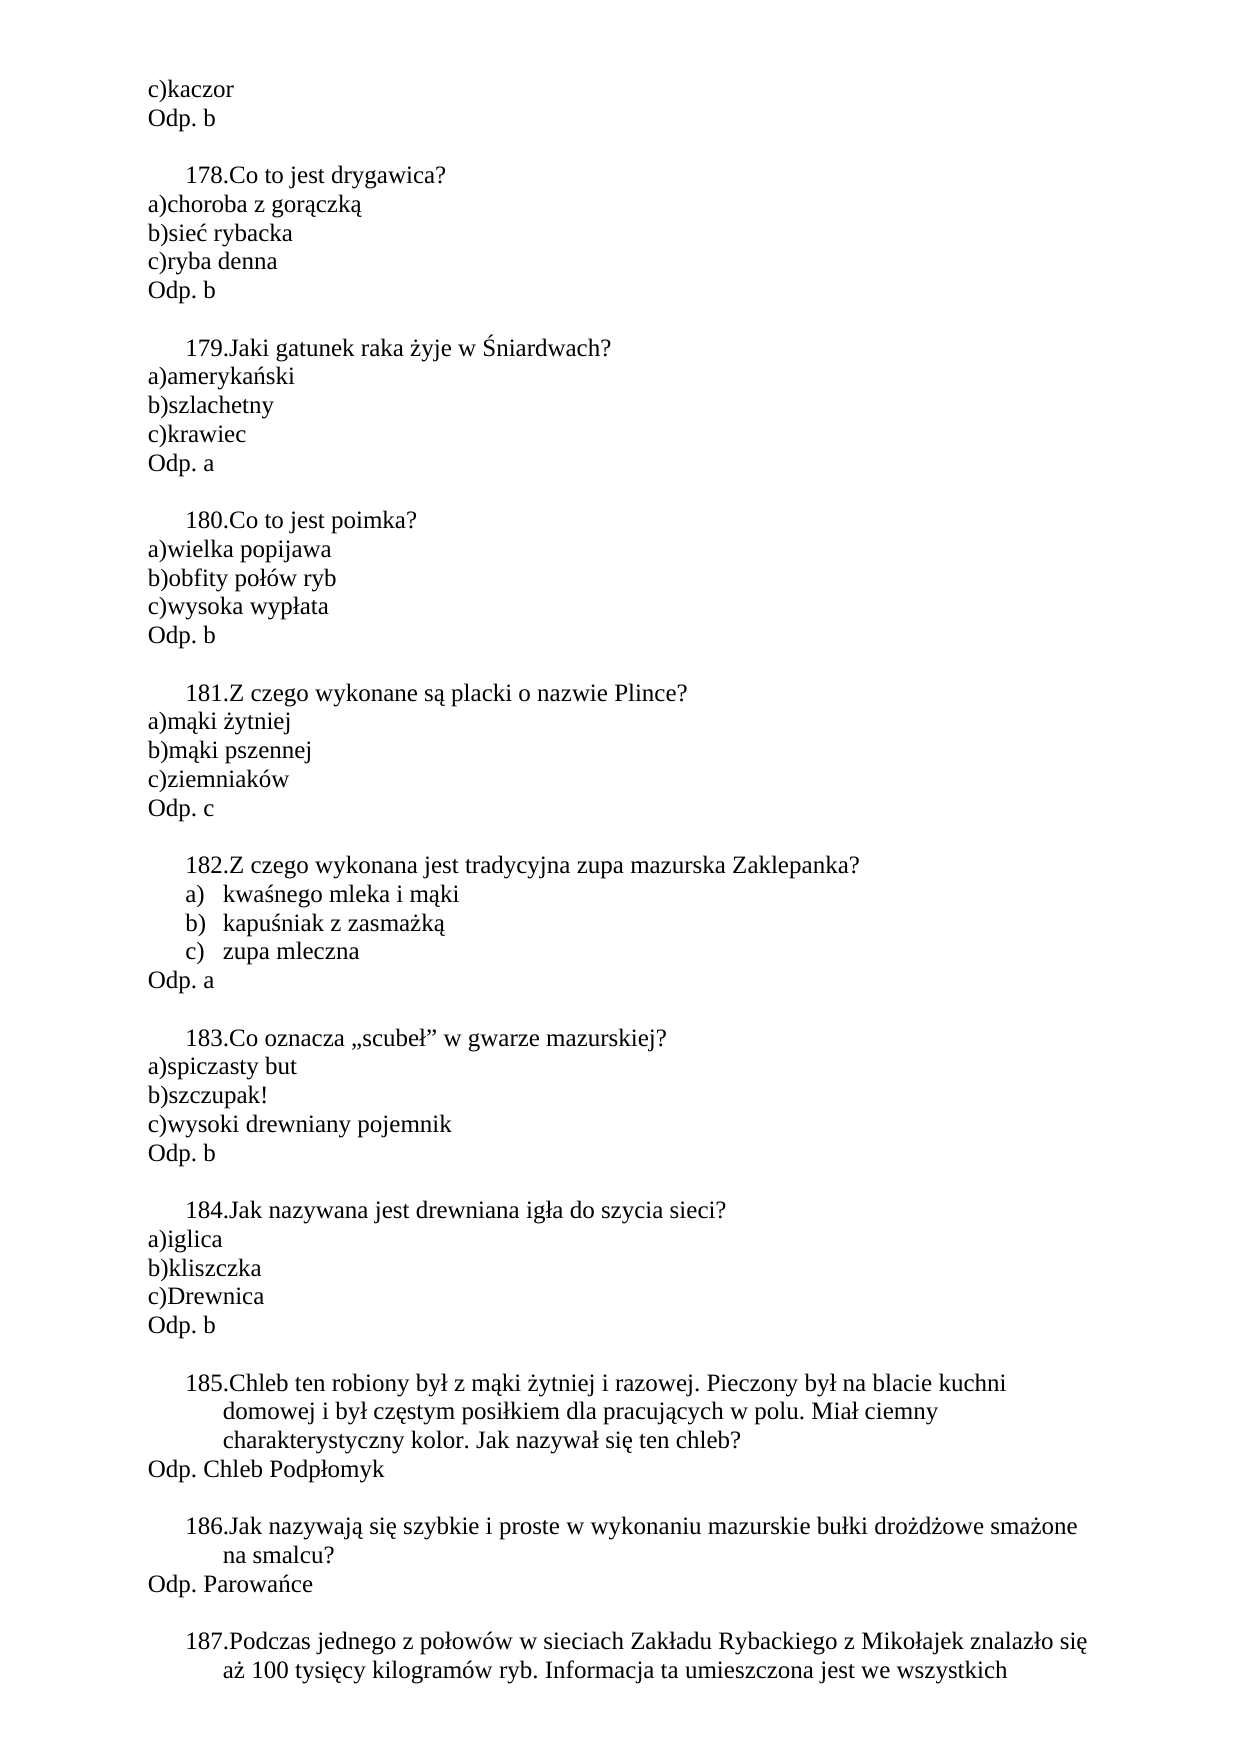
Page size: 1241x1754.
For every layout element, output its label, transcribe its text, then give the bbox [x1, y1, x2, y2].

text Odp. b [148, 620, 1093, 649]
list Podczas jednego z połowów w sieciach Zakładu Rybackiego z Mikołajek znalazło się aż 100 tysięcy kilogramów ryb. Informacja ta umieszczona jest we wszystkich [185, 1626, 1093, 1684]
text Odp. b [148, 1138, 1093, 1166]
text b)sieć rybacka [148, 218, 1093, 246]
text c)kaczor [148, 74, 1093, 103]
text Odp. c [148, 793, 1093, 821]
list Z czego wykonane są placki o nazwie Plince? [185, 678, 1093, 706]
text a)mąki żytniej [148, 706, 1093, 735]
text Odp. b [148, 103, 1093, 131]
text b)obfity połów ryb [148, 563, 1093, 591]
text Odp. b [148, 1310, 1093, 1339]
list Chleb ten robiony był z mąki żytniej i razowej. Pieczony był na blacie kuchni domowej i był częstym posiłkiem dla pracujących w polu. Miał ciemny charakterystyczny kolor. Jak nazywał się ten chleb? [185, 1368, 1093, 1454]
list Jak nazywają się szybkie i proste w wykonaniu mazurskie bułki drożdżowe smażone na smalcu? [185, 1511, 1093, 1569]
text Odp. a [148, 448, 1093, 476]
list Jaki gatunek raka żyje w Śniardwach? [185, 333, 1093, 361]
text c)krawiec [148, 419, 1093, 448]
text Odp. b [148, 275, 1093, 304]
text b)szczupak! [148, 1080, 1093, 1109]
list Co oznacza „scubeł” w gwarze mazurskiej? [185, 1023, 1093, 1051]
list Jak nazywana jest drewniana igła do szycia sieci? [185, 1195, 1093, 1224]
text c)ziemniaków [148, 764, 1093, 793]
text a)choroba z gorączką [148, 189, 1093, 218]
text b)kliszczka [148, 1253, 1093, 1281]
text c)wysoki drewniany pojemnik [148, 1109, 1093, 1138]
text a)amerykański [148, 361, 1093, 390]
text Odp. Parowańce [148, 1569, 1093, 1598]
list Co to jest drygawica? [185, 160, 1093, 189]
list Co to jest poimka? [185, 505, 1093, 534]
text a)wielka popijawa [148, 534, 1093, 563]
text a)spiczasty but [148, 1051, 1093, 1080]
list kapuśniak z zasmażką [185, 908, 1093, 936]
text Odp. a [148, 965, 1093, 994]
text a)iglica [148, 1224, 1093, 1253]
text c)Drewnica [148, 1281, 1093, 1310]
text c)ryba denna [148, 246, 1093, 275]
text b)szlachetny [148, 390, 1093, 419]
list zupa mleczna [185, 936, 1093, 965]
text b)mąki pszennej [148, 735, 1093, 764]
text c)wysoka wypłata [148, 591, 1093, 620]
list Z czego wykonana jest tradycyjna zupa mazurska Zaklepanka? [185, 850, 1093, 879]
text Odp. Chleb Podpłomyk [148, 1454, 1093, 1483]
list kwaśnego mleka i mąki [185, 879, 1093, 908]
